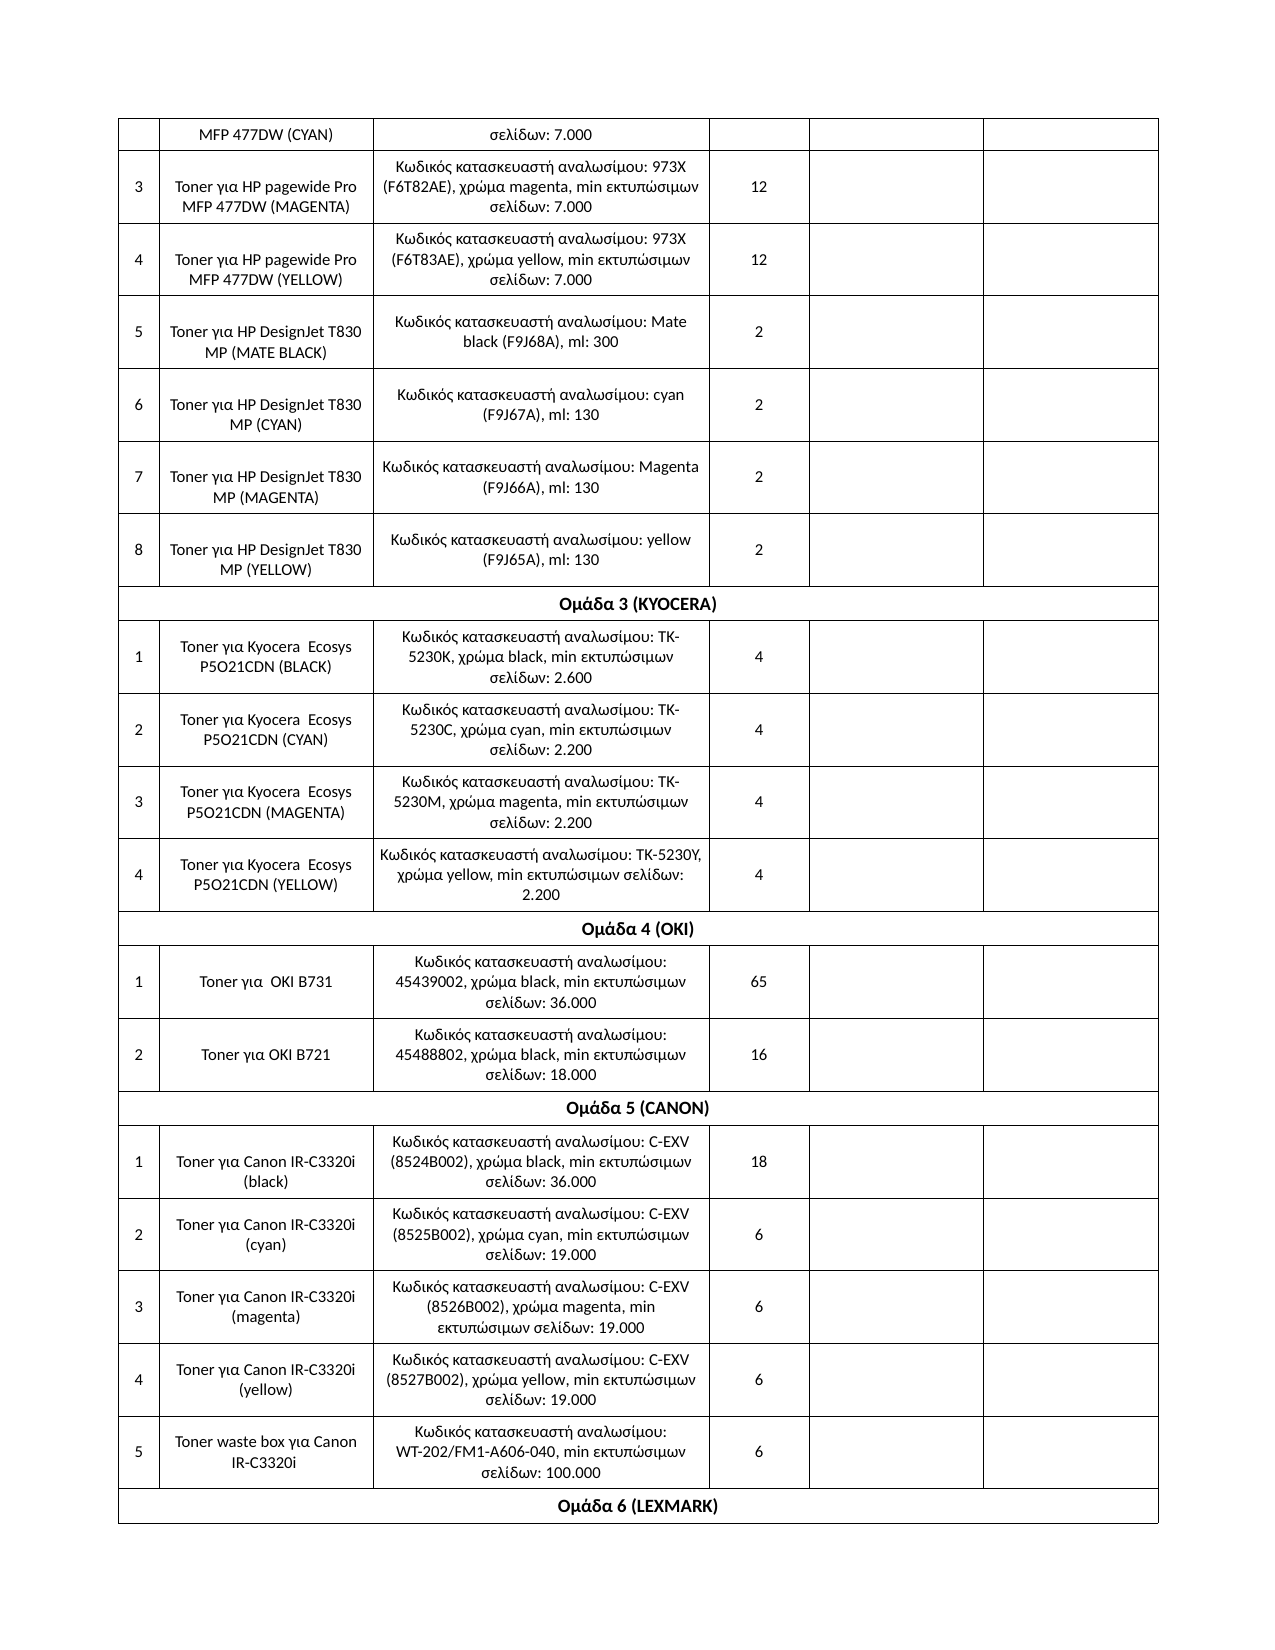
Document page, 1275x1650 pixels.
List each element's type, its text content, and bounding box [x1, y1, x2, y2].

table_cell 1 [119, 621, 159, 693]
table_cell [984, 1271, 1158, 1343]
table_cell [984, 296, 1158, 368]
table_cell Κωδικός κατασκευαστή αναλωσίμου: C-EXV (8525B002), χρώμα cyan, min εκτυπώσιμων σελίδων: 19.000 [374, 1199, 709, 1270]
table_cell MFP 477DW (CYAN) [160, 119, 373, 150]
table_cell Toner για OKI B731 [160, 946, 373, 1018]
table_cell [810, 1019, 983, 1091]
table_cell 5 [119, 296, 159, 368]
table_cell [810, 767, 983, 838]
table_cell 1 [119, 1126, 159, 1198]
table_cell Toner για Canon IR-C3320i (yellow) [160, 1344, 373, 1416]
table_cell 2 [710, 296, 809, 368]
table_cell [710, 119, 809, 150]
table_cell [984, 224, 1158, 295]
table_cell Κωδικός κατασκευαστή αναλωσίμου: 45488802, χρώμα black, min εκτυπώσιμων σελίδων: 18.000 [374, 1019, 709, 1091]
table_cell Κωδικός κατασκευαστή αναλωσίμου: 973X (F6T82AE), χρώμα magenta, min εκτυπώσιμων σελίδων: 7.000 [374, 151, 709, 223]
table_cell [810, 296, 983, 368]
table_cell Ομάδα 6 (LEXMARK) [119, 1489, 1158, 1523]
table_cell Κωδικός κατασκευαστή αναλωσίμου: WT-202/FM1-A606-040, min εκτυπώσιμων σελίδων: 100.000 [374, 1417, 709, 1488]
table_cell [984, 514, 1158, 586]
table_cell 2 [710, 442, 809, 513]
table_cell Κωδικός κατασκευαστή αναλωσίμου: TK-5230Y, χρώμα yellow, min εκτυπώσιμων σελίδων: 2.200 [374, 839, 709, 911]
table_cell Κωδικός κατασκευαστή αναλωσίμου: Mate black (F9J68A), ml: 300 [374, 296, 709, 368]
table_cell 65 [710, 946, 809, 1018]
table_cell [810, 1199, 983, 1270]
table_cell Ομάδα 3 (KYOCERA) [119, 587, 1158, 620]
table_cell Κωδικός κατασκευαστή αναλωσίμου: 45439002, χρώμα black, min εκτυπώσιμων σελίδων: 36.000 [374, 946, 709, 1018]
table_cell [984, 369, 1158, 441]
table_cell Toner για HP pagewide Pro MFP 477DW (MAGENTA) [160, 151, 373, 223]
table_cell 18 [710, 1126, 809, 1198]
table_cell Κωδικός κατασκευαστή αναλωσίμου: C-EXV (8527B002), χρώμα yellow, min εκτυπώσιμων σελίδων: 19.000 [374, 1344, 709, 1416]
table_cell Toner για OKI B721 [160, 1019, 373, 1091]
table_cell Toner για HP DesignJet T830 MP (MAGENTA) [160, 442, 373, 513]
table_cell 8 [119, 514, 159, 586]
table_cell Κωδικός κατασκευαστή αναλωσίμου: C-EXV (8526B002), χρώμα magenta, min εκτυπώσιμων σελίδων: 19.000 [374, 1271, 709, 1343]
table_cell Toner waste box για Canon IR-C3320i [160, 1417, 373, 1488]
table_cell Toner για Kyocera Ecosys P5O21CDN (BLACK) [160, 621, 373, 693]
table_cell 2 [710, 369, 809, 441]
table_cell 6 [119, 369, 159, 441]
table_cell 2 [119, 1019, 159, 1091]
table_cell Toner για HP DesignJet T830 MP (MATE BLACK) [160, 296, 373, 368]
table_cell Κωδικός κατασκευαστή αναλωσίμου: TK-5230C, χρώμα cyan, min εκτυπώσιμων σελίδων: 2.200 [374, 694, 709, 766]
table_cell [984, 442, 1158, 513]
table_cell [810, 1417, 983, 1488]
table_cell Toner για Kyocera Ecosys P5O21CDN (MAGENTA) [160, 767, 373, 838]
table_cell Toner για Canon IR-C3320i (cyan) [160, 1199, 373, 1270]
table_cell 16 [710, 1019, 809, 1091]
table_cell 6 [710, 1199, 809, 1270]
table_cell Κωδικός κατασκευαστή αναλωσίμου: Magenta (F9J66A), ml: 130 [374, 442, 709, 513]
table_cell 4 [119, 839, 159, 911]
table_cell [984, 1019, 1158, 1091]
table_cell Κωδικός κατασκευαστή αναλωσίμου: TK-5230K, χρώμα black, min εκτυπώσιμων σελίδων: 2.600 [374, 621, 709, 693]
table_cell 4 [119, 224, 159, 295]
table_cell [984, 119, 1158, 150]
table_cell Ομάδα 4 (OKI) [119, 912, 1158, 945]
table_cell 3 [119, 151, 159, 223]
table_cell 12 [710, 151, 809, 223]
table_cell Toner για HP DesignJet T830 MP (CYAN) [160, 369, 373, 441]
table_cell Κωδικός κατασκευαστή αναλωσίμου: C-EXV (8524B002), χρώμα black, min εκτυπώσιμων σελίδων: 36.000 [374, 1126, 709, 1198]
table_cell [810, 1126, 983, 1198]
table_cell [810, 1344, 983, 1416]
table_cell Toner για Kyocera Ecosys P5O21CDN (CYAN) [160, 694, 373, 766]
table_cell Toner για HP pagewide Pro MFP 477DW (YELLOW) [160, 224, 373, 295]
table_cell 2 [710, 514, 809, 586]
table_cell Toner για Kyocera Ecosys P5O21CDN (YELLOW) [160, 839, 373, 911]
table_cell [984, 694, 1158, 766]
table_cell 7 [119, 442, 159, 513]
table_cell 2 [119, 694, 159, 766]
table_cell [810, 694, 983, 766]
table_cell [810, 839, 983, 911]
table_cell Ομάδα 5 (CANON) [119, 1092, 1158, 1125]
table_cell σελίδων: 7.000 [374, 119, 709, 150]
table_cell 6 [710, 1417, 809, 1488]
table_cell [984, 151, 1158, 223]
table_cell [984, 1126, 1158, 1198]
table_cell [984, 839, 1158, 911]
table_cell [984, 1199, 1158, 1270]
table_cell 4 [710, 621, 809, 693]
table_cell Toner για Canon IR-C3320i (black) [160, 1126, 373, 1198]
table_cell Κωδικός κατασκευαστή αναλωσίμου: cyan (F9J67A), ml: 130 [374, 369, 709, 441]
table_cell 6 [710, 1344, 809, 1416]
table_cell 3 [119, 1271, 159, 1343]
table_cell [984, 946, 1158, 1018]
table_cell [810, 946, 983, 1018]
table_cell [810, 224, 983, 295]
table_cell 6 [710, 1271, 809, 1343]
table_cell [810, 119, 983, 150]
table_cell 4 [710, 694, 809, 766]
table_cell [810, 621, 983, 693]
table_cell 2 [119, 1199, 159, 1270]
table_cell [119, 119, 159, 150]
table_cell Κωδικός κατασκευαστή αναλωσίμου: yellow (F9J65A), ml: 130 [374, 514, 709, 586]
table_cell Toner για Canon IR-C3320i (magenta) [160, 1271, 373, 1343]
table_cell [810, 369, 983, 441]
table_cell [810, 1271, 983, 1343]
table_cell 4 [119, 1344, 159, 1416]
table_cell [984, 1344, 1158, 1416]
table_cell 5 [119, 1417, 159, 1488]
table_cell [984, 621, 1158, 693]
table_cell 12 [710, 224, 809, 295]
table_cell [810, 442, 983, 513]
table_cell [984, 767, 1158, 838]
table_cell 3 [119, 767, 159, 838]
table_cell Κωδικός κατασκευαστή αναλωσίμου: TK-5230M, χρώμα magenta, min εκτυπώσιμων σελίδων: 2.200 [374, 767, 709, 838]
table_cell [984, 1417, 1158, 1488]
table_cell Toner για HP DesignJet T830 MP (YELLOW) [160, 514, 373, 586]
table_cell 1 [119, 946, 159, 1018]
table_cell 4 [710, 767, 809, 838]
table_cell [810, 151, 983, 223]
table_cell 4 [710, 839, 809, 911]
table_cell Κωδικός κατασκευαστή αναλωσίμου: 973X (F6T83AE), χρώμα yellow, min εκτυπώσιμων σελίδων: 7.000 [374, 224, 709, 295]
table_cell [810, 514, 983, 586]
